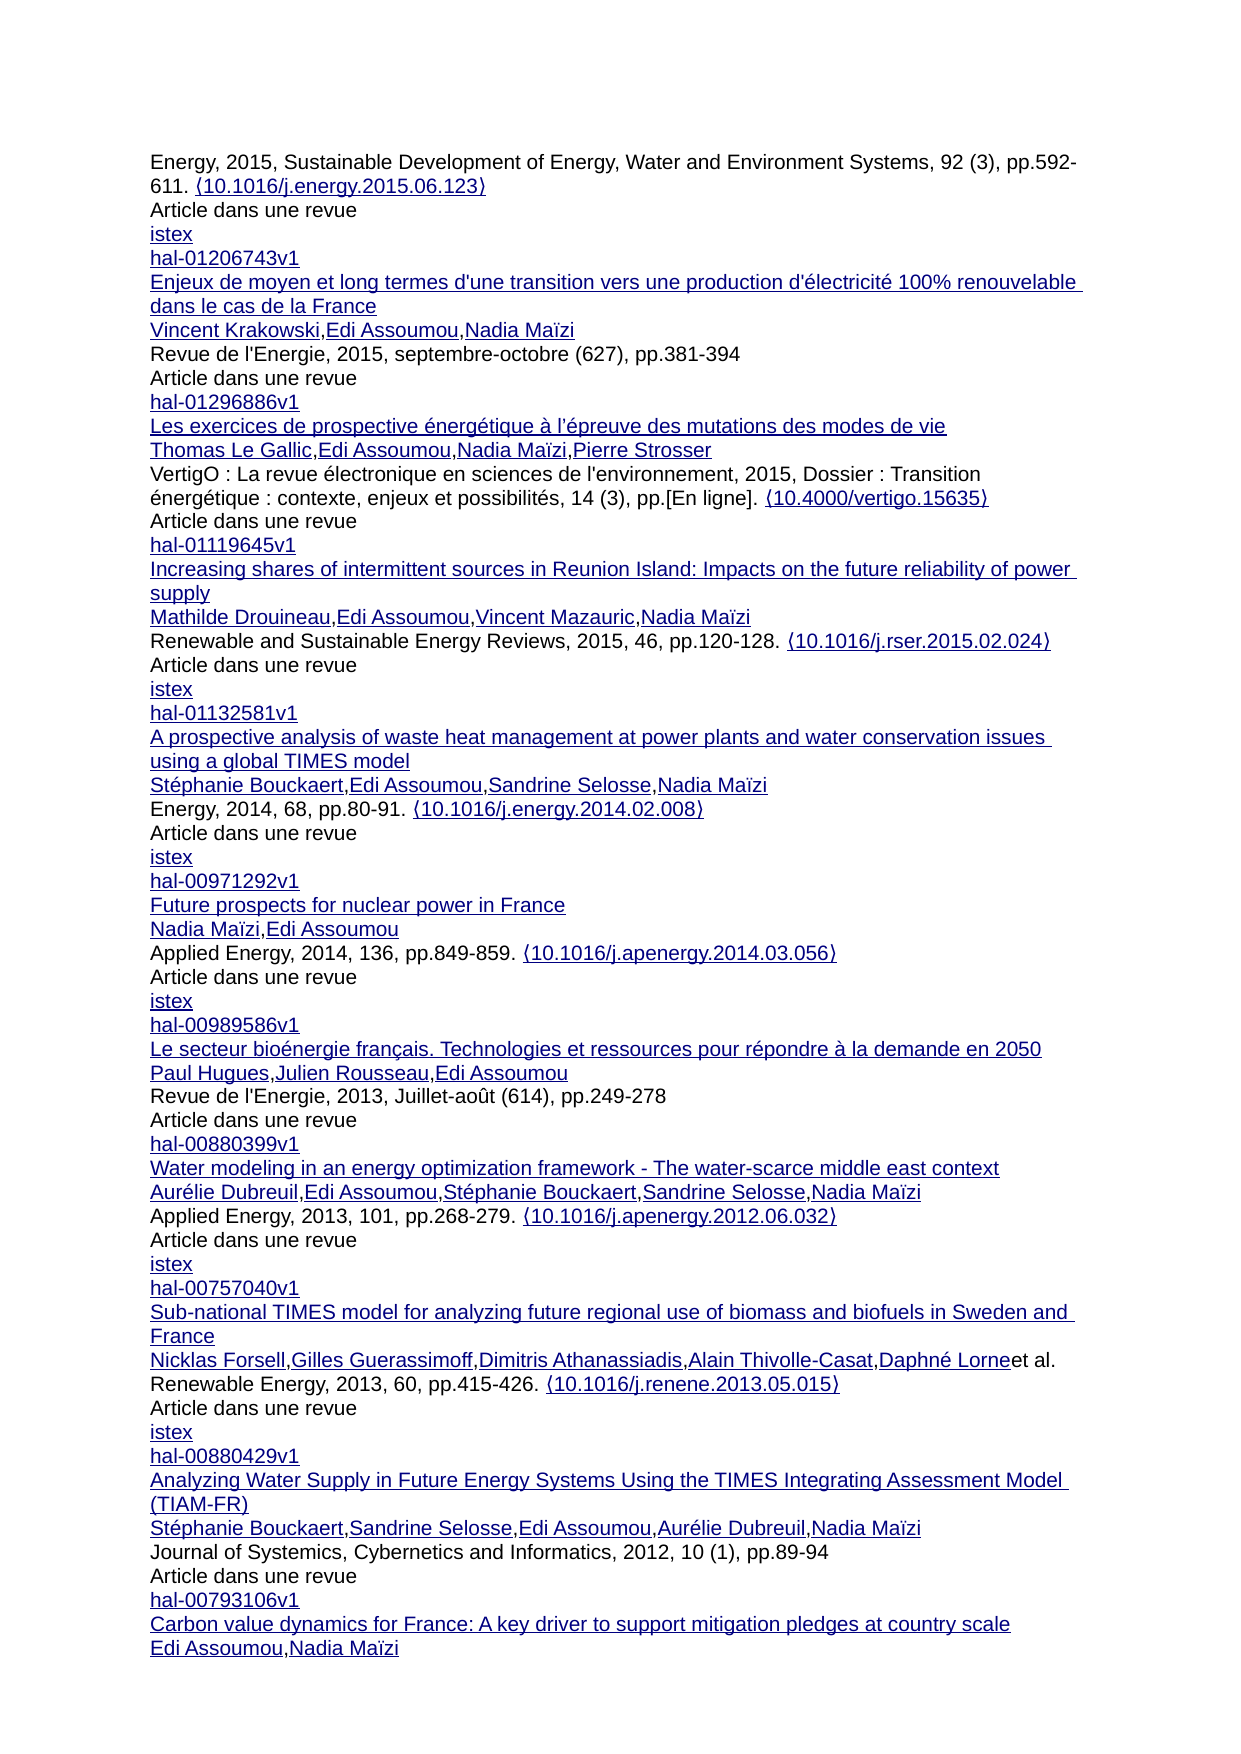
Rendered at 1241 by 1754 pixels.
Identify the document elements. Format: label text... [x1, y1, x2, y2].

table_cell Analyzing Water Supply in Future Energy Systems Using the TIMES Integrating Assessment Model (TIAM-FR) Stéphanie Bouckaert,Sandrine Selosse,Edi Assoumou,Aurélie Dubreuil,Nadia Maïzi Journal of Systemics, Cybernetics and Informatics, 2012, 10 (1), pp.89-94 Article dans une revue hal-00793106v1 [150, 1468, 1090, 1611]
table_cell Water modeling in an energy optimization framework - The water-scarce middle east context Aurélie Dubreuil,Edi Assoumou,Stéphanie Bouckaert,Sandrine Selosse,Nadia Maïzi Applied Energy, 2013, 101, pp.268-279. ⟨10.1016/j.apenergy.2012.06.032⟩ Article dans une revue istex hal-00757040v1 [150, 1156, 1090, 1300]
table_cell Les exercices de prospective énergétique à l’épreuve des mutations des modes de vie Thomas Le Gallic,Edi Assoumou,Nadia Maïzi,Pierre Strosser VertigO : La revue électronique en sciences de l'environnement, 2015, Dossier : Transition énergétique : contexte, enjeux et possibilités, 14 (3), pp.[En ligne]. ⟨10.4000/vertigo.15635⟩ Article dans une revue hal-01119645v1 [150, 414, 1090, 557]
table_cell A prospective analysis of waste heat management at power plants and water conservation issues using a global TIMES model Stéphanie Bouckaert,Edi Assoumou,Sandrine Selosse,Nadia Maïzi Energy, 2014, 68, pp.80-91. ⟨10.1016/j.energy.2014.02.008⟩ Article dans une revue istex hal-00971292v1 [150, 725, 1090, 893]
table_cell Future prospects for nuclear power in France Nadia Maïzi,Edi Assoumou Applied Energy, 2014, 136, pp.849-859. ⟨10.1016/j.apenergy.2014.03.056⟩ Article dans une revue istex hal-00989586v1 [150, 893, 1090, 1036]
table_cell Sub-national TIMES model for analyzing future regional use of biomass and biofuels in Sweden and France Nicklas Forsell,Gilles Guerassimoff,Dimitris Athanassiadis,Alain Thivolle-Casat,Daphné Lorneet al. Renewable Energy, 2013, 60, pp.415-426. ⟨10.1016/j.renene.2013.05.015⟩ Article dans une revue istex hal-00880429v1 [150, 1300, 1090, 1468]
table_cell Enjeux de moyen et long termes d'une transition vers une production d'électricité 100% renouvelable dans le cas de la France Vincent Krakowski,Edi Assoumou,Nadia Maïzi Revue de l'Energie, 2015, septembre-octobre (627), pp.381-394 Article dans une revue hal-01296886v1 [150, 270, 1090, 413]
table_cell Le secteur bioénergie français. Technologies et ressources pour répondre à la demande en 2050 Paul Hugues,Julien Rousseau,Edi Assoumou Revue de l'Energie, 2013, Juillet-août (614), pp.249-278 Article dans une revue hal-00880399v1 [150, 1036, 1090, 1156]
table_cell Carbon value dynamics for France: A key driver to support mitigation pledges at country scale Edi Assoumou,Nadia Maïzi [150, 1611, 1090, 1659]
table_cell Energy, 2015, Sustainable Development of Energy, Water and Environment Systems, 92 (3), pp.592-611. ⟨10.1016/j.energy.2015.06.123⟩ Article dans une revue istex hal-01206743v1 [150, 150, 1090, 270]
table_cell Increasing shares of intermittent sources in Reunion Island: Impacts on the future reliability of power supply Mathilde Drouineau,Edi Assoumou,Vincent Mazauric,Nadia Maïzi Renewable and Sustainable Energy Reviews, 2015, 46, pp.120-128. ⟨10.1016/j.rser.2015.02.024⟩ Article dans une revue istex hal-01132581v1 [150, 557, 1090, 725]
